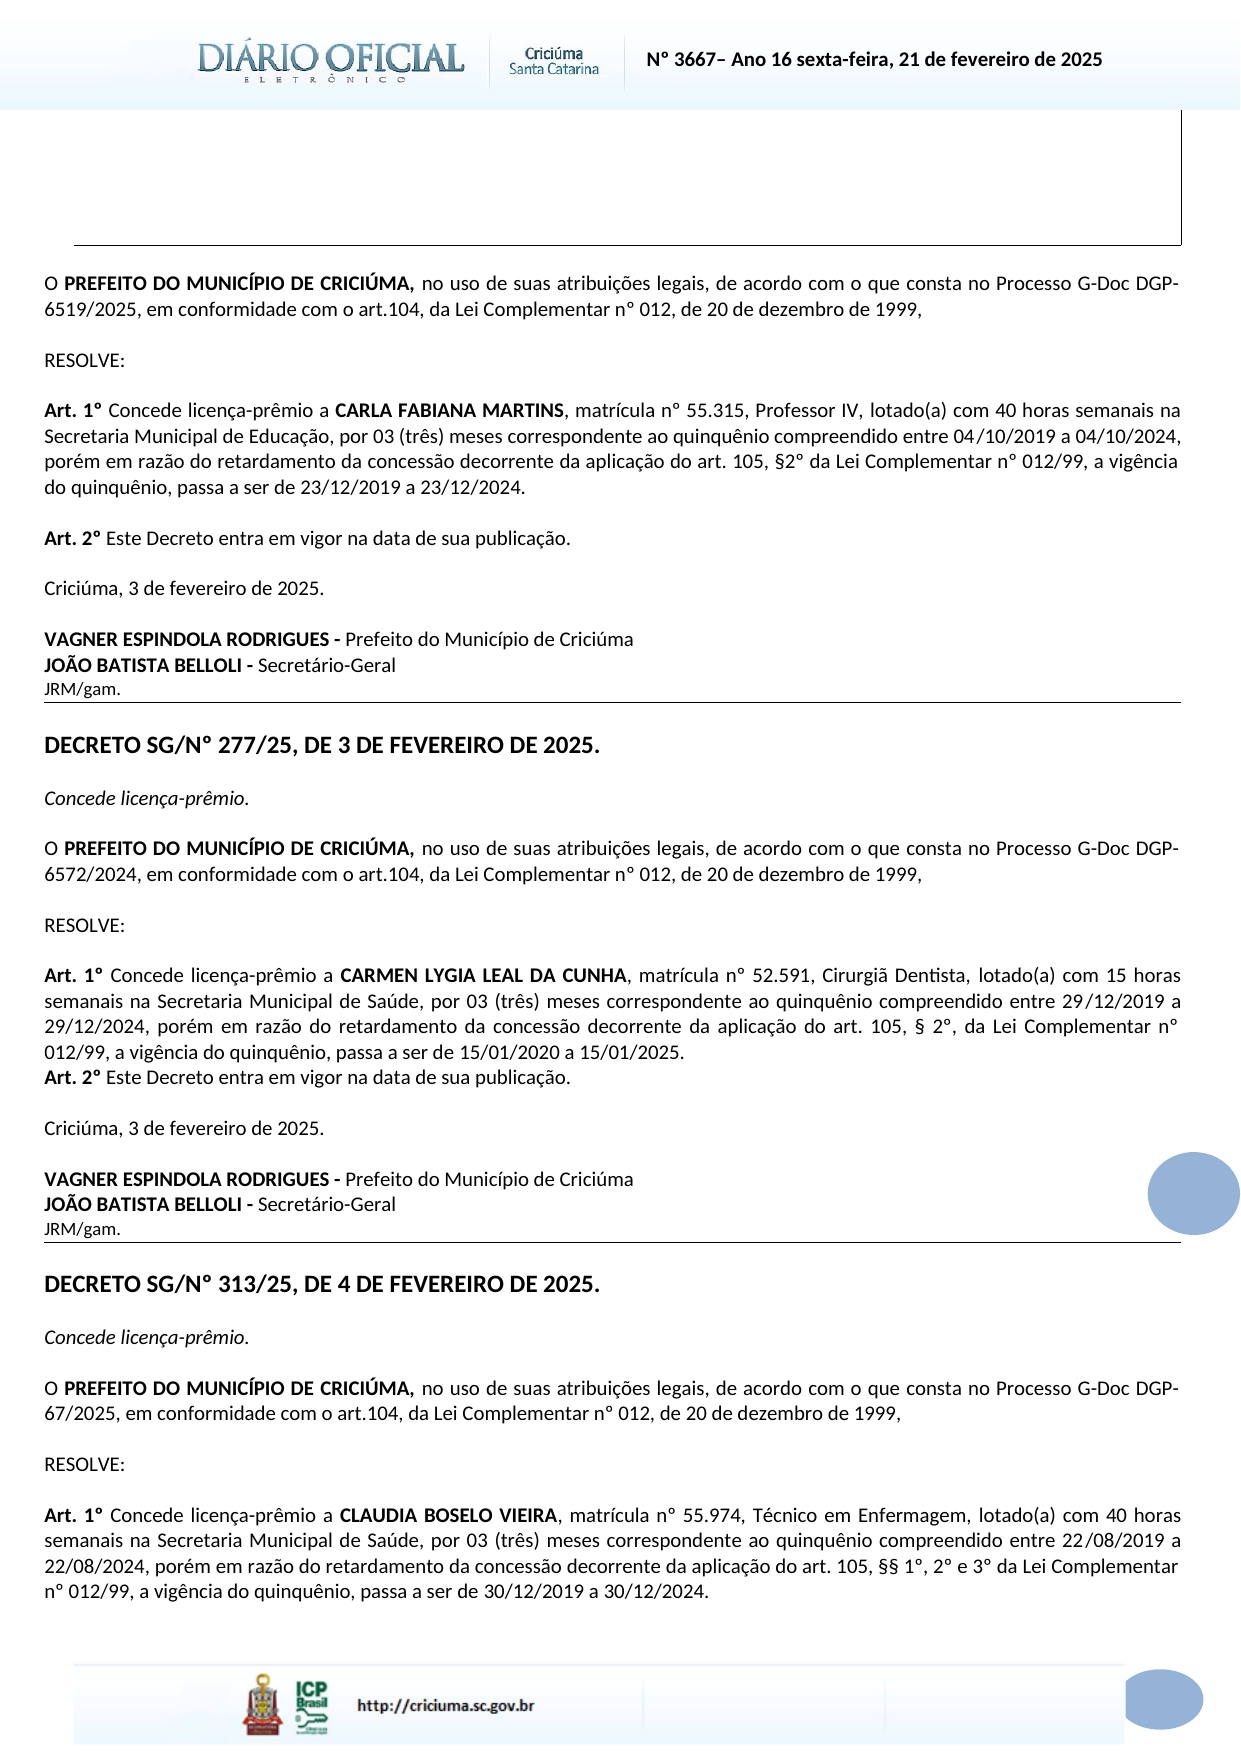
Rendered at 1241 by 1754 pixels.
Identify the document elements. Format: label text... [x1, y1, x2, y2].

text VAGNER ESPINDOLA RODRIGUES - Prefeito do Município de Criciúma [44, 626, 1181, 652]
text Criciúma, 3 de fevereiro de 2025. [44, 576, 1181, 601]
text JRM/gam. [44, 1217, 1181, 1242]
text RESOLVE: [44, 347, 1181, 372]
text Criciúma, 3 de fevereiro de 2025. [44, 1115, 1181, 1141]
text O PREFEITO DO MUNICÍPIO DE CRICIÚMA, no uso de suas atribuições legais, de acordo com o que consta no Processo G-Doc DGP-6519/2025, em conformidade com o art.104, da Lei Complementar nº 012, de 20 de dezembro de 1999, [44, 271, 1181, 321]
text DECRETO SG/Nº 277/25, DE 3 DE FEVEREIRO DE 2025. [44, 729, 1181, 759]
text JOÃO BATISTA BELLOLI - Secretário-Geral [44, 1191, 1155, 1217]
text RESOLVE: [44, 1451, 1181, 1477]
text O PREFEITO DO MUNICÍPIO DE CRICIÚMA, no uso de suas atribuições legais, de acordo com o que consta no Processo G-Doc DGP-67/2025, em conformidade com o art.104, da Lei Complementar nº 012, de 20 de dezembro de 1999, [44, 1375, 1181, 1426]
text Art. 1º Concede licença-prêmio a CLAUDIA BOSELO VIEIRA, matrícula nº 55.974, Técnico em Enfermagem, lotado(a) com 40 horas semanais na Secretaria Municipal de Saúde, por 03 (três) meses correspondente ao quinquênio compreendido entre 22/08/2019 a 22/08/2024, porém em razão do retardamento da concessão decorrente da aplicação do art. 105, §§ 1º, 2º e 3º da Lei Complementar nº 012/99, a vigência do quinquênio, passa a ser de 30/12/2019 a 30/12/2024. [44, 1502, 1181, 1604]
text RESOLVE: [44, 912, 1181, 937]
text Art. 2º Este Decreto entra em vigor na data de sua publicação. [44, 525, 1181, 550]
text Art. 2º Este Decreto entra em vigor na data de sua publicação. [44, 1064, 1181, 1090]
text JRM/gam. [44, 677, 1181, 702]
text O PREFEITO DO MUNICÍPIO DE CRICIÚMA, no uso de suas atribuições legais, de acordo com o que consta no Processo G-Doc DGP-6572/2024, em conformidade com o art.104, da Lei Complementar nº 012, de 20 de dezembro de 1999, [44, 836, 1181, 886]
text JOÃO BATISTA BELLOLI - Secretário-Geral [44, 652, 1181, 677]
text VAGNER ESPINDOLA RODRIGUES - Prefeito do Município de Criciúma [44, 1166, 1158, 1191]
text Art. 1º Concede licença-prêmio a CARMEN LYGIA LEAL DA CUNHA, matrícula nº 52.591, Cirurgiã Dentista, lotado(a) com 15 horas semanais na Secretaria Municipal de Saúde, por 03 (três) meses correspondente ao quinquênio compreendido entre 29/12/2019 a 29/12/2024, porém em razão do retardamento da concessão decorrente da aplicação do art. 105, § 2º, da Lei Complementar nº 012/99, a vigência do quinquênio, passa a ser de 15/01/2020 a 15/01/2025. [44, 963, 1181, 1064]
text DECRETO SG/Nº 313/25, DE 4 DE FEVEREIRO DE 2025. [44, 1268, 1181, 1299]
text Art. 1º Concede licença-prêmio a CARLA FABIANA MARTINS, matrícula nº 55.315, Professor IV, lotado(a) com 40 horas semanais na Secretaria Municipal de Educação, por 03 (três) meses correspondente ao quinquênio compreendido entre 04/10/2019 a 04/10/2024, porém em razão do retardamento da concessão decorrente da aplicação do art. 105, §2º da Lei Complementar nº 012/99, a vigência do quinquênio, passa a ser de 23/12/2019 a 23/12/2024. [44, 398, 1181, 499]
text Concede licença-prêmio. [44, 785, 1181, 810]
text Concede licença-prêmio. [44, 1324, 1181, 1349]
